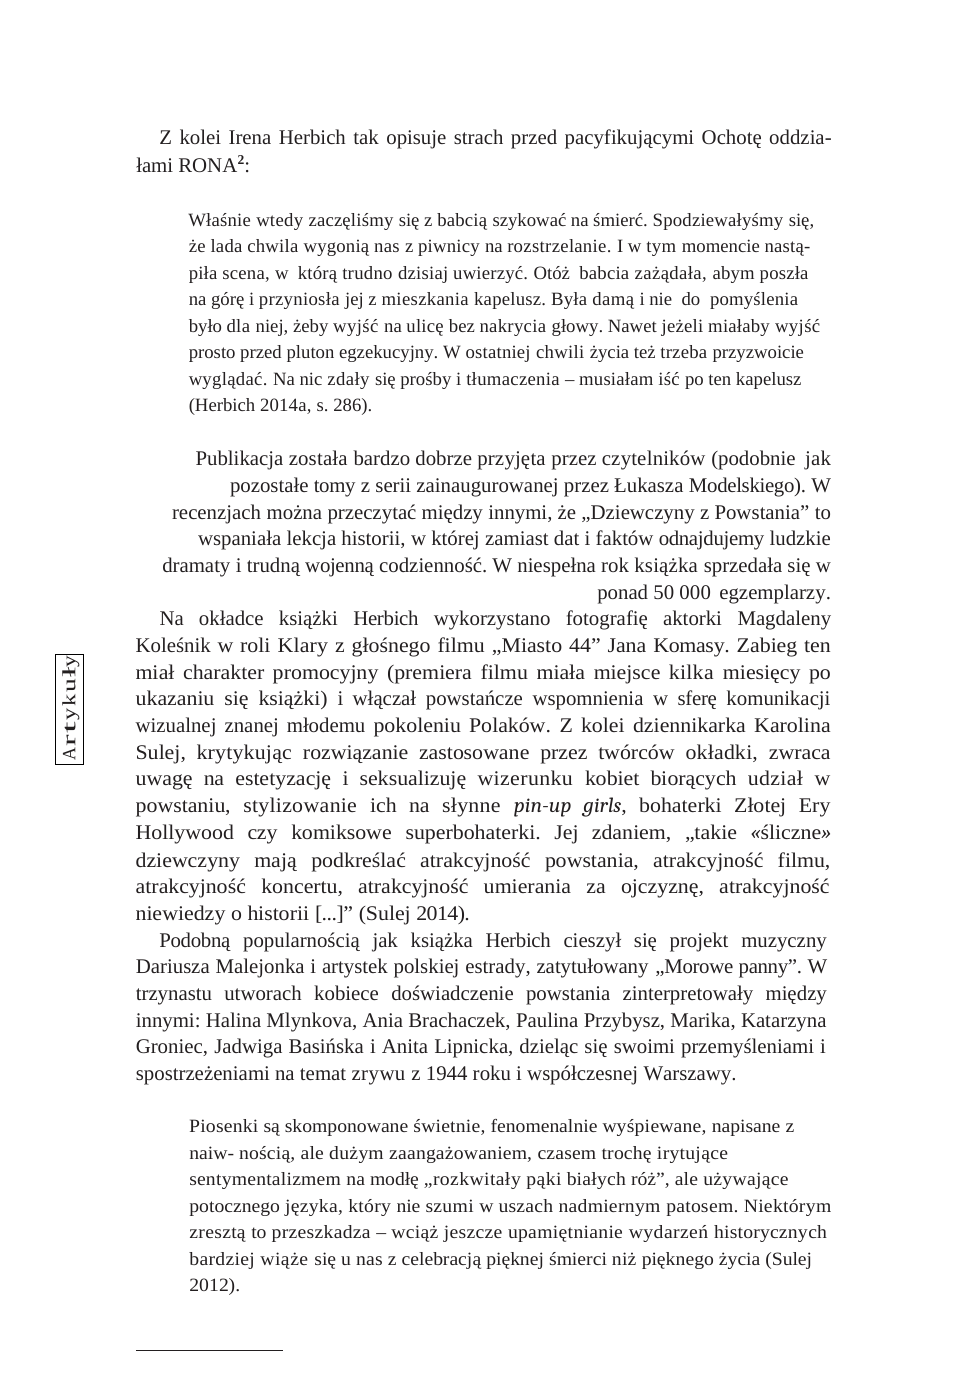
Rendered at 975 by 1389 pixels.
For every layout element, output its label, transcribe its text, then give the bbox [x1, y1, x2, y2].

text Na okładce książki Herbich wykorzystano fotografię aktorki Magdaleny Koleśnik w roli Klary z głośnego filmu „Miasto 44” Jana Komasy. Zabieg ten miał charakter promocyjny (premiera filmu miała miejsce kilka miesięcy po ukazaniu się książki) i włączał powstańcze wspomnienia w sferę komunikacji wizualnej znanej młodemu pokoleniu Polaków. Z kolei dziennikarka Karolina Sulej, krytykując rozwiązanie zastosowane przez twórców okładki, zwraca uwagę na estetyzację i seksualizuję wizerunku kobiet biorących udział w powstaniu, stylizowanie ich na słynne pin-up girls, bohaterki Złotej Ery Hollywood czy komiksowe superbohaterki. Jej zdaniem, „takie «śliczne» dziewczyny mają podkreślać atrakcyjność powstania, atrakcyjność filmu, atrakcyjność koncertu, atrakcyjność umierania za ojczyznę, atrakcyjność niewiedzy o historii [...]” (Sulej 2014). [135, 606, 831, 925]
text Z kolei Irena Herbich tak opisuje strach przed pacyfikującymi Ochotę oddzia- łami RONA2: [136, 125, 833, 177]
text Publikacja została bardzo dobrze przyjęta przez czytelników (podobnie jak pozostałe tomy z serii zainaugurowanej przez Łukasza Modelskiego). W recenzjach można przeczytać między innymi, że „Dziewczyny z Powstania” to wspaniała lekcja historii, w której zamiast dat i faktów odnajdujemy ludzkie dramaty i trudną wojenną codzienność. W niespełna rok książka sprzedała się w ponad 50 000 egzemplarzy. [136, 446, 831, 604]
text Piosenki są skomponowane świetnie, fenomenalnie wyśpiewane, napisane z naiw- nością, ale dużym zaangażowaniem, czasem trochę irytujące sentymentalizmem na modłę „rozkwitały pąki białych róż”, ale używające potocznego języka, który nie szumi w uszach nadmiernym patosem. Niektórym zresztą to przeszkadza – wciąż jeszcze upamiętnianie wydarzeń historycznych bardziej wiąże się u nas z celebracją pięknej śmierci niż pięknego życia (Sulej 2012). [189, 1115, 832, 1296]
text Artykuły [58, 656, 83, 761]
text Właśnie wtedy zaczęliśmy się z babcią szykować na śmierć. Spodziewałyśmy się, że lada chwila wygonią nas z piwnicy na rozstrzelanie. I w tym momencie nastą- piła scena, w którą trudno dzisiaj uwierzyć. Otóż babcia zażądała, abym poszła na górę i przyniosła jej z mieszkania kapelusz. Była damą i nie do pomyślenia było dla niej, żeby wyjść na ulicę bez nakrycia głowy. Nawet jeżeli miałaby wyjść prosto przed pluton egzekucyjny. W ostatniej chwili życia też trzeba przyzwoicie wyglądać. Na nic zdały się prośby i tłumaczenia – musiałam iść po ten kapelusz (Herbich 2014a, s. 286). [188, 209, 827, 416]
text Podobną popularnością jak książka Herbich cieszył się projekt muzyczny Dariusza Malejonka i artystek polskiej estrady, zatytułowany „Morowe panny”. W trzynastu utworach kobiece doświadczenie powstania zinterpretowały między innymi: Halina Mlynkova, Ania Brachaczek, Paulina Przybysz, Marika, Katarzyna Groniec, Jadwiga Basińska i Anita Lipnicka, dzieląc się swoimi przemyśleniami i spostrzeżeniami na temat zrywu z 1944 roku i współczesnej Warszawy. [136, 928, 827, 1085]
